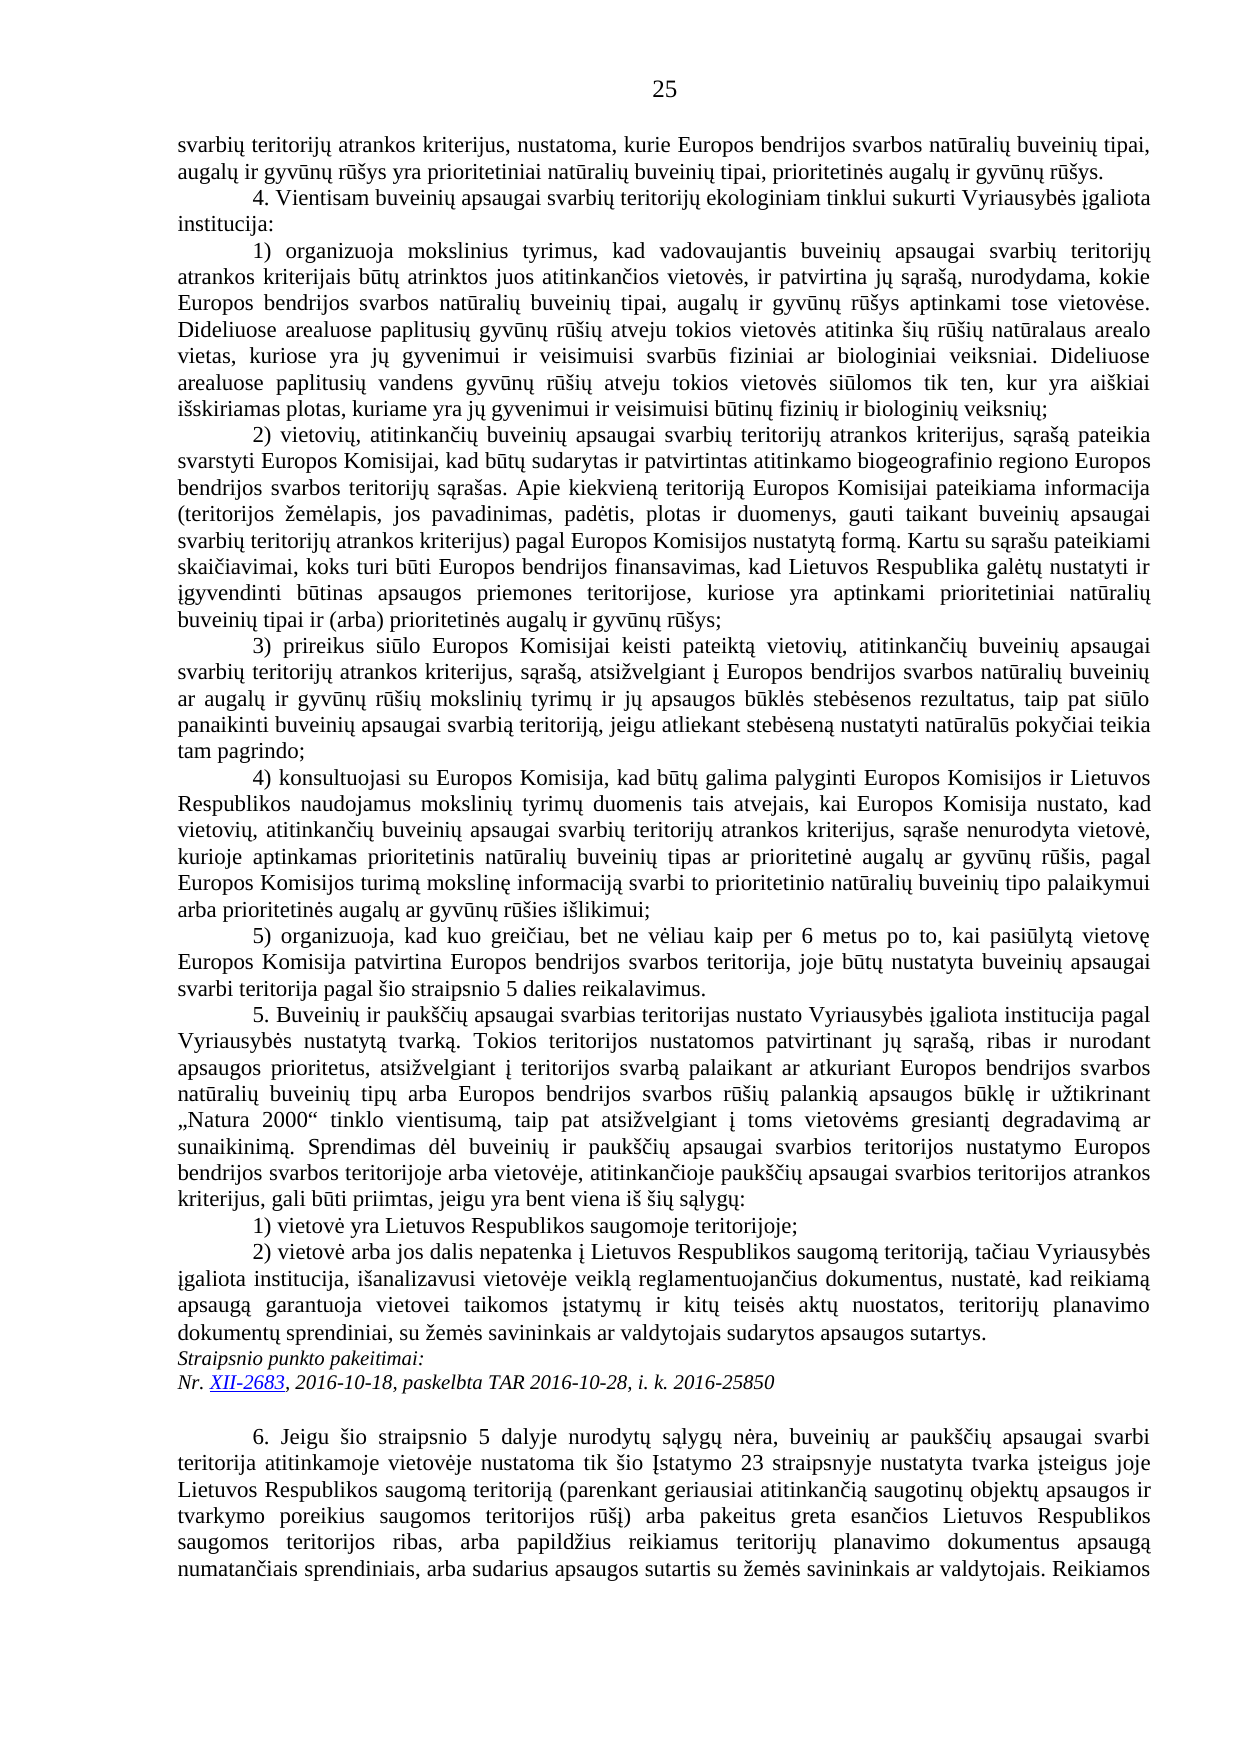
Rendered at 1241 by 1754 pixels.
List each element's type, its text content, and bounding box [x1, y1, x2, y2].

text 6. Jeigu šio straipsnio 5 dalyje nurodytų sąlygų nėra, buveinių ar paukščių apsaugai svarbi teritorija atitinkamoje vietovėje nustatoma tik šio Įstatymo 23 straipsnyje nustatyta tvarka įsteigus joje Lietuvos Respublikos saugomą teritoriją (parenkant geriausiai atitinkančią saugotinų objektų apsaugos ir tvarkymo poreikius saugomos teritorijos rūšį) arba pakeitus greta esančios Lietuvos Respublikos saugomos teritorijos ribas, arba papildžius reikiamus teritorijų planavimo dokumentus apsaugą numatančiais sprendiniais, arba sudarius apsaugos sutartis su žemės savininkais ar valdytojais. Reikiamos [177, 1423, 1152, 1581]
text 5. Buveinių ir paukščių apsaugai svarbias teritorijas nustato Vyriausybės įgaliota institucija pagal Vyriausybės nustatytą tvarką. Tokios teritorijos nustatomos patvirtinant jų sąrašą, ribas ir nurodant apsaugos prioritetus, atsižvelgiant į teritorijos svarbą palaikant ar atkuriant Europos bendrijos svarbos natūralių buveinių tipų arba Europos bendrijos svarbos rūšių palankią apsaugos būklę ir užtikrinant „Natura 2000“ tinklo vientisumą, taip pat atsižvelgiant į toms vietovėms gresiantį degradavimą ar sunaikinimą. Sprendimas dėl buveinių ir paukščių apsaugai svarbios teritorijos nustatymo Europos bendrijos svarbos teritorijoje arba vietovėje, atitinkančioje paukščių apsaugai svarbios teritorijos atrankos kriterijus, gali būti priimtas, jeigu yra bent viena iš šių sąlygų: [177, 1001, 1152, 1212]
text Nr. XII-2683, 2016-10-18, paskelbta TAR 2016-10-28, i. k. 2016-25850 [177, 1370, 1152, 1394]
text 4) konsultuojasi su Europos Komisija, kad būtų galima palyginti Europos Komisijos ir Lietuvos Respublikos naudojamus mokslinių tyrimų duomenis tais atvejais, kai Europos Komisija nustato, kad vietovių, atitinkančių buveinių apsaugai svarbių teritorijų atrankos kriterijus, sąraše nenurodyta vietovė, kurioje aptinkamas prioritetinis natūralių buveinių tipas ar prioritetinė augalų ar gyvūnų rūšis, pagal Europos Komisijos turimą mokslinę informaciją svarbi to prioritetinio natūralių buveinių tipo palaikymui arba prioritetinės augalų ar gyvūnų rūšies išlikimui; [177, 764, 1152, 922]
text 1) organizuoja mokslinius tyrimus, kad vadovaujantis buveinių apsaugai svarbių teritorijų atrankos kriterijais būtų atrinktos juos atitinkančios vietovės, ir patvirtina jų sąrašą, nurodydama, kokie Europos bendrijos svarbos natūralių buveinių tipai, augalų ir gyvūnų rūšys aptinkami tose vietovėse. Dideliuose arealuose paplitusių gyvūnų rūšių atveju tokios vietovės atitinka šių rūšių natūralaus arealo vietas, kuriose yra jų gyvenimui ir veisimuisi svarbūs fiziniai ar biologiniai veiksniai. Dideliuose arealuose paplitusių vandens gyvūnų rūšių atveju tokios vietovės siūlomos tik ten, kur yra aiškiai išskiriamas plotas, kuriame yra jų gyvenimui ir veisimuisi būtinų fizinių ir biologinių veiksnių; [177, 237, 1152, 421]
text 4. Vientisam buveinių apsaugai svarbių teritorijų ekologiniam tinklui sukurti Vyriausybės įgaliota institucija: [177, 184, 1152, 237]
text 1) vietovė yra Lietuvos Respublikos saugomoje teritorijoje; [177, 1212, 1152, 1238]
text 5) organizuoja, kad kuo greičiau, bet ne vėliau kaip per 6 metus po to, kai pasiūlytą vietovę Europos Komisija patvirtina Europos bendrijos svarbos teritorija, joje būtų nustatyta buveinių apsaugai svarbi teritorija pagal šio straipsnio 5 dalies reikalavimus. [177, 922, 1152, 1001]
text 2) vietovė arba jos dalis nepatenka į Lietuvos Respublikos saugomą teritoriją, tačiau Vyriausybės įgaliota institucija, išanalizavusi vietovėje veiklą reglamentuojančius dokumentus, nustatė, kad reikiamą apsaugą garantuoja vietovei taikomos įstatymų ir kitų teisės aktų nuostatos, teritorijų planavimo dokumentų sprendiniai, su žemės savininkais ar valdytojais sudarytos apsaugos sutartys. [177, 1238, 1152, 1346]
text svarbių teritorijų atrankos kriterijus, nustatoma, kurie Europos bendrijos svarbos natūralių buveinių tipai, augalų ir gyvūnų rūšys yra prioritetiniai natūralių buveinių tipai, prioritetinės augalų ir gyvūnų rūšys. [177, 131, 1152, 184]
text Straipsnio punkto pakeitimai: [177, 1346, 1152, 1370]
text 2) vietovių, atitinkančių buveinių apsaugai svarbių teritorijų atrankos kriterijus, sąrašą pateikia svarstyti Europos Komisijai, kad būtų sudarytas ir patvirtintas atitinkamo biogeografinio regiono Europos bendrijos svarbos teritorijų sąrašas. Apie kiekvieną teritoriją Europos Komisijai pateikiama informacija (teritorijos žemėlapis, jos pavadinimas, padėtis, plotas ir duomenys, gauti taikant buveinių apsaugai svarbių teritorijų atrankos kriterijus) pagal Europos Komisijos nustatytą formą. Kartu su sąrašu pateikiami skaičiavimai, koks turi būti Europos bendrijos finansavimas, kad Lietuvos Respublika galėtų nustatyti ir įgyvendinti būtinas apsaugos priemones teritorijose, kuriose yra aptinkami prioritetiniai natūralių buveinių tipai ir (arba) prioritetinės augalų ir gyvūnų rūšys; [177, 421, 1152, 632]
text 3) prireikus siūlo Europos Komisijai keisti pateiktą vietovių, atitinkančių buveinių apsaugai svarbių teritorijų atrankos kriterijus, sąrašą, atsižvelgiant į Europos bendrijos svarbos natūralių buveinių ar augalų ir gyvūnų rūšių mokslinių tyrimų ir jų apsaugos būklės stebėsenos rezultatus, taip pat siūlo panaikinti buveinių apsaugai svarbią teritoriją, jeigu atliekant stebėseną nustatyti natūralūs pokyčiai teikia tam pagrindo; [177, 632, 1152, 764]
